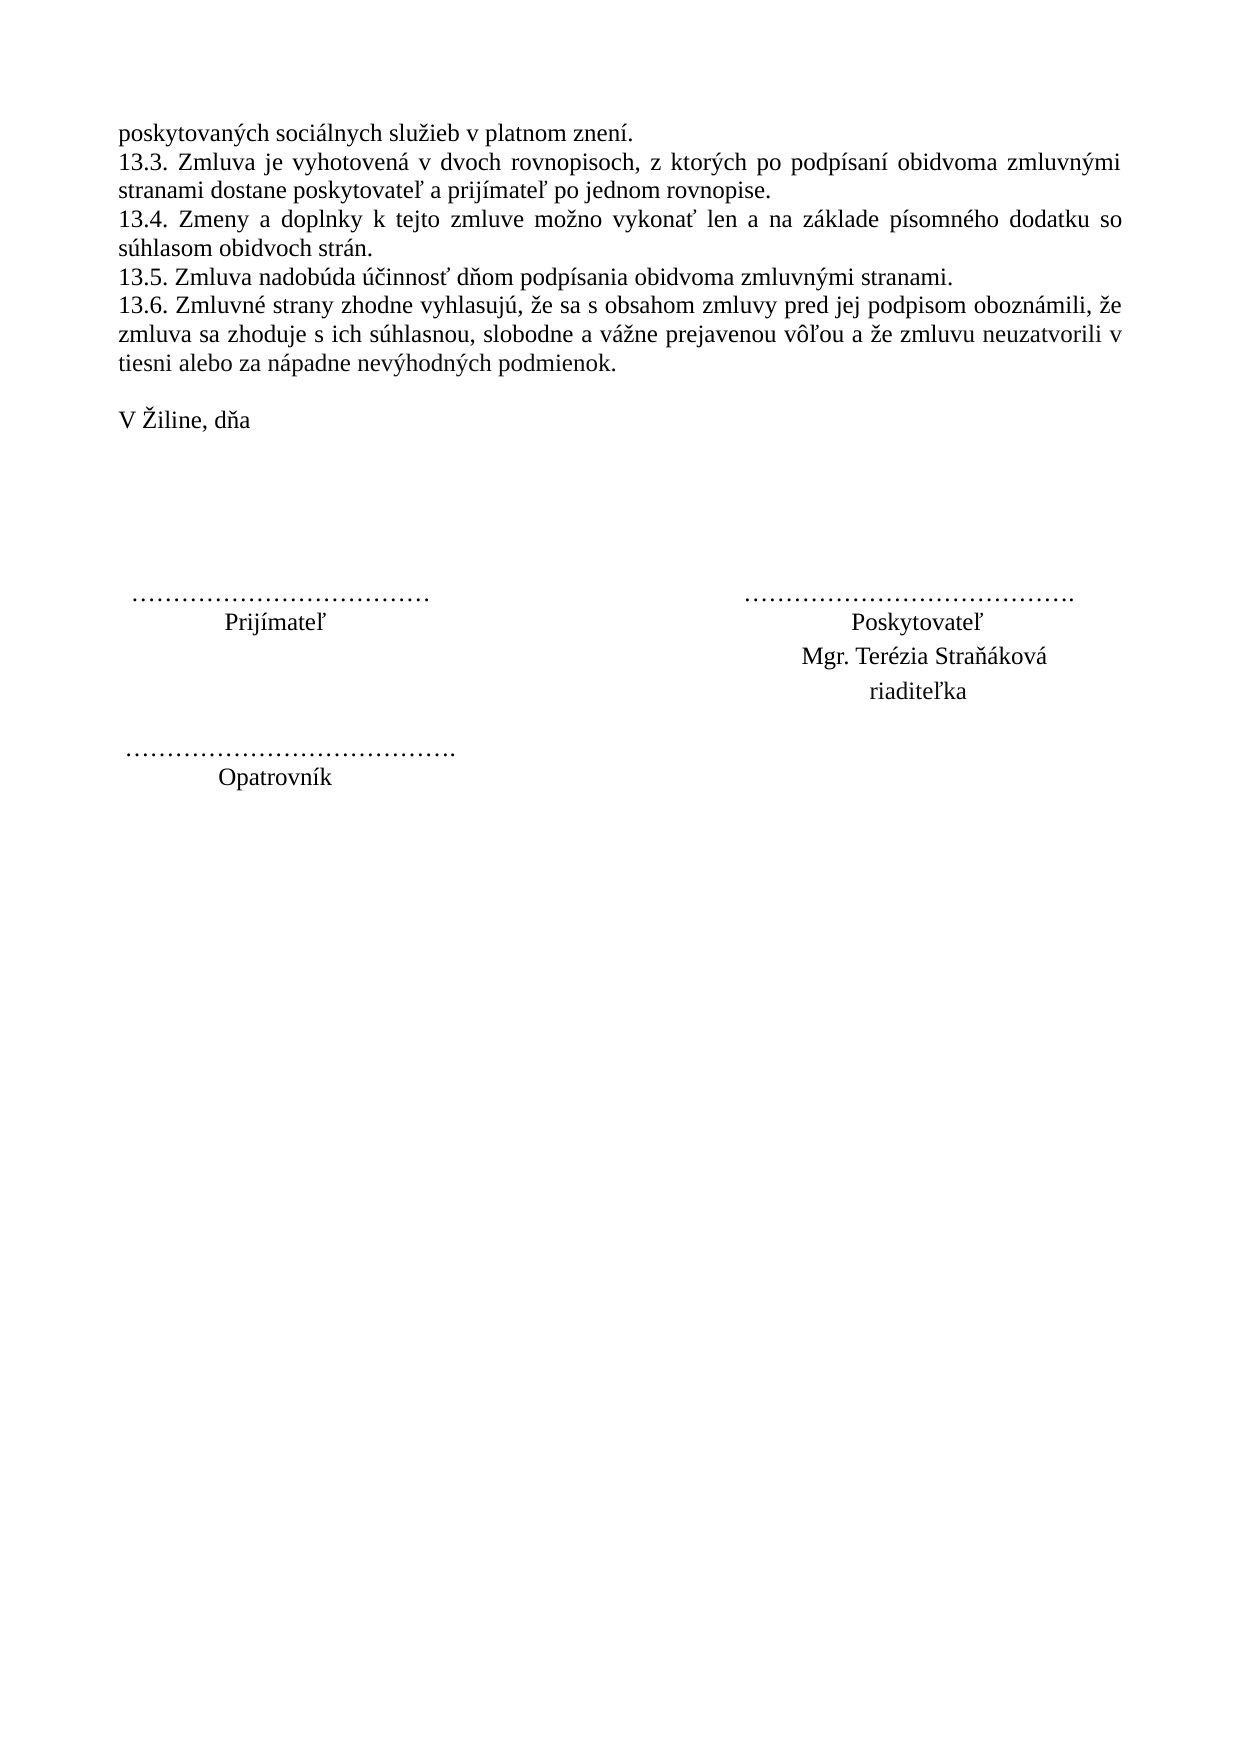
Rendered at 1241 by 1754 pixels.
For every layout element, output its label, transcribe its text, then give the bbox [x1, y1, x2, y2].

text ……………………………… …………………………………. [118, 578, 1122, 607]
text …………………………………. [118, 733, 1122, 762]
text 13.4. Zmeny a doplnky k tejto zmluve možno vykonať len a na základe písomného dodatku so súhlasom obidvoch strán. [118, 204, 1122, 262]
text riaditeľka [118, 677, 1122, 705]
text poskytovaných sociálnych služieb v platnom znení. [118, 118, 1122, 147]
table_header [119, 637, 467, 676]
table_header [468, 637, 726, 676]
text 13.5. Zmluva nadobúda účinnosť dňom podpísania obidvoma zmluvnými stranami. [118, 262, 1122, 291]
text Opatrovník [118, 762, 1122, 791]
text 13.3. Zmluva je vyhotovená v dvoch rovnopisoch, z ktorých po podpísaní obidvoma zmluvnými stranami dostane poskytovateľ a prijímateľ po jednom rovnopise. [118, 147, 1122, 204]
text V Žiline, dňa [118, 406, 1122, 434]
table_header Mgr. Terézia Straňáková [727, 637, 1122, 676]
text 13.6. Zmluvné strany zhodne vyhlasujú, že sa s obsahom zmluvy pred jej podpisom oboznámili, že zmluva sa zhoduje s ich súhlasnou, slobodne a vážne prejavenou vôľou a že zmluvu neuzatvorili v tiesni alebo za nápadne nevýhodných podmienok. [118, 291, 1122, 377]
text Prijímateľ Poskytovateľ [118, 607, 1122, 636]
